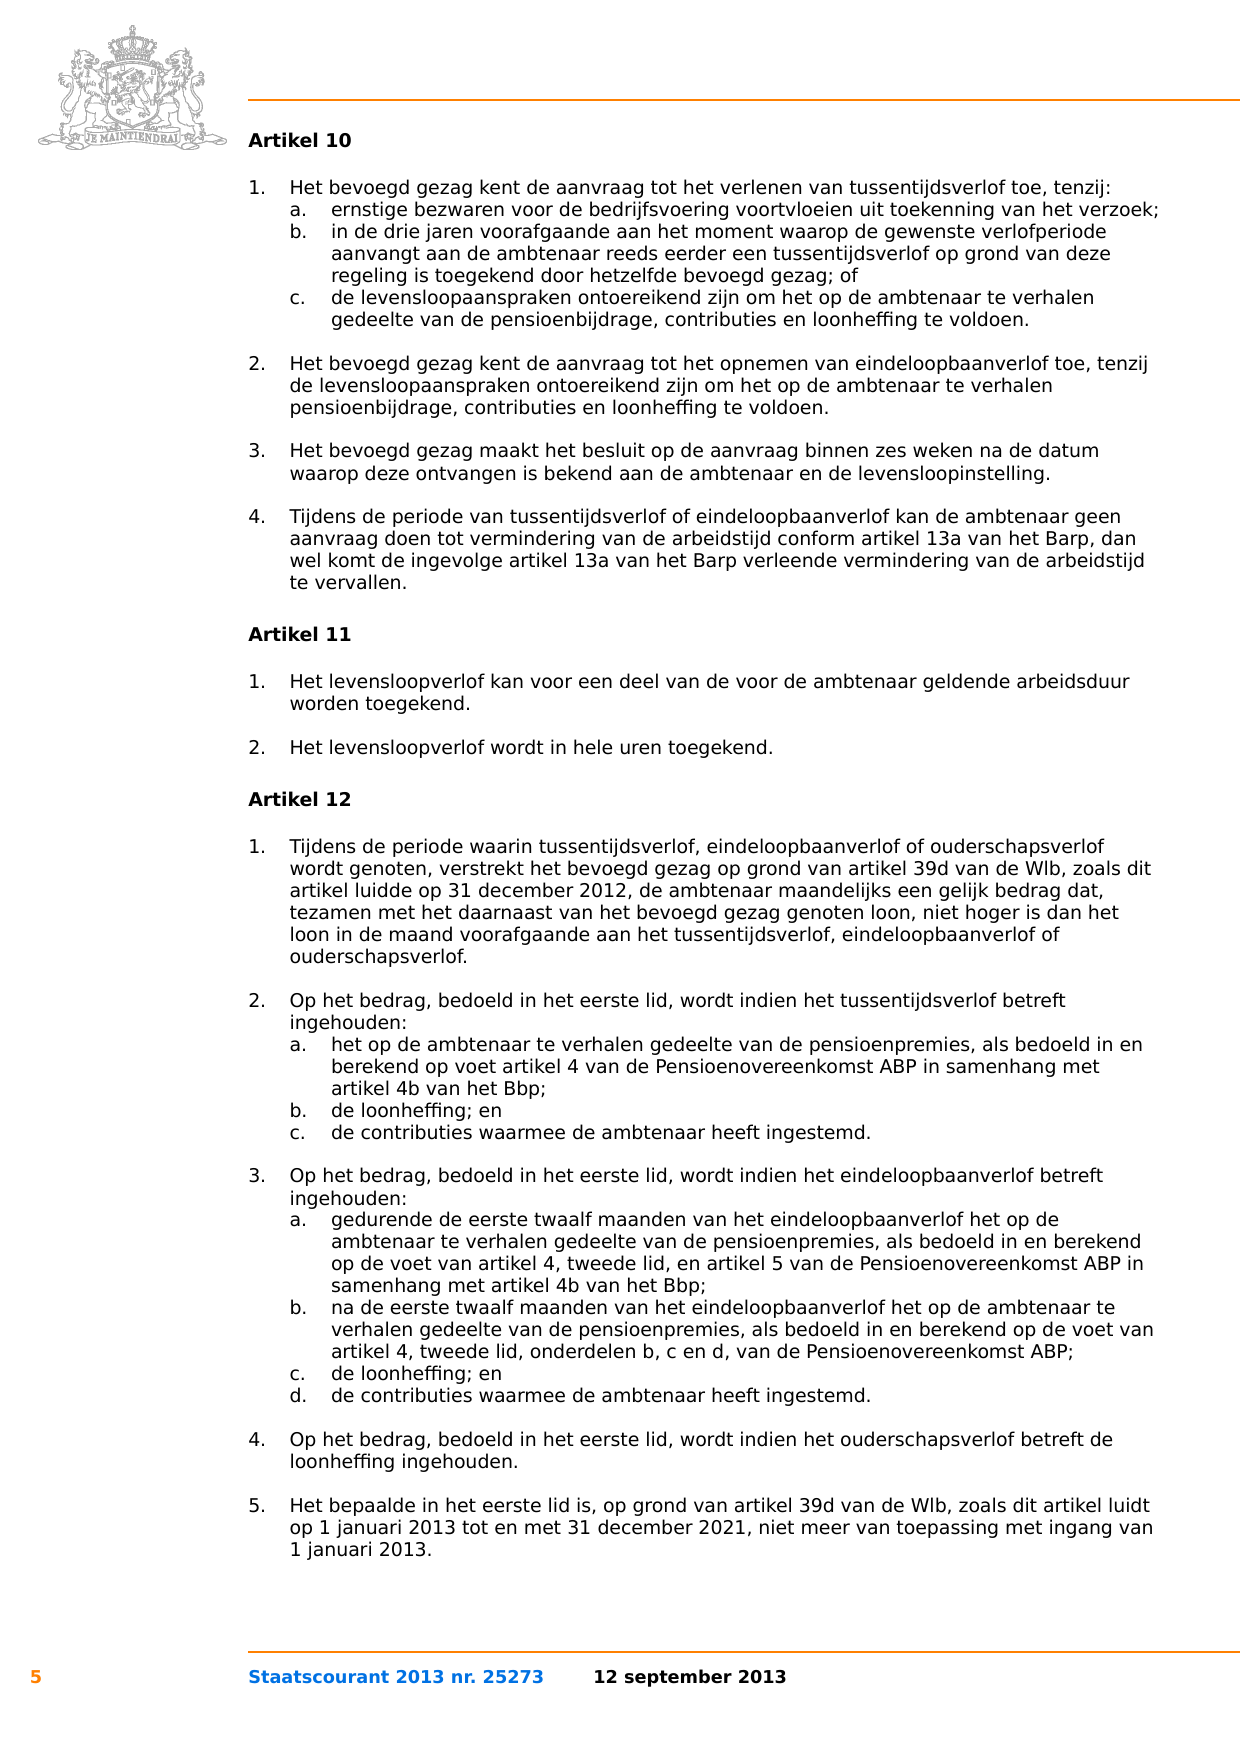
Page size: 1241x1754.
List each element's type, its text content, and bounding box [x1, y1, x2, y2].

text a. ernstige bezwaren voor de bedrijfsvoering voortvloeien uit toekenning van het verzoek; [289, 199, 1163, 221]
text b. in de drie jaren voorafgaande aan het moment waarop de gewenste verlofperiode aanvangt aan de ambtenaar reeds eerder een tussentijdsverlof op grond van deze regeling is toegekend door hetzelfde bevoegd gezag; of [289, 221, 1163, 287]
text b. na de eerste twaalf maanden van het eindeloopbaanverlof het op de ambtenaar te verhalen gedeelte van de pensioenpremies, als bedoeld in en berekend op de voet van artikel 4, tweede lid, onderdelen b, c en d, van de Pensioenovereenkomst ABP; [289, 1297, 1163, 1363]
text a. het op de ambtenaar te verhalen gedeelte van de pensioenpremies, als bedoeld in en berekend op voet artikel 4 van de Pensioenovereenkomst ABP in samenhang met artikel 4b van het Bbp; [289, 1034, 1163, 1099]
text 4. Tijdens de periode van tussentijdsverlof of eindeloopbaanverlof kan de ambtenaar geen aanvraag doen tot vermindering van de arbeidstijd conform artikel 13a van het Barp, dan wel komt de ingevolge artikel 13a van het Barp verleende vermindering van de arbeidstijd te vervallen. [248, 506, 1163, 594]
text 2. Op het bedrag, bedoeld in het eerste lid, wordt indien het tussentijdsverlof betreft ingehouden: [248, 990, 1163, 1034]
text c. de loonheffing; en [289, 1363, 1163, 1385]
subtitle Artikel 10 [248, 130, 1163, 152]
subtitle Artikel 11 [248, 624, 1163, 646]
text c. de levensloopaanspraken ontoereikend zijn om het op de ambtenaar te verhalen gedeelte van de pensioenbijdrage, contributies en loonheffing te voldoen. [289, 287, 1163, 331]
text 3. Het bevoegd gezag maakt het besluit op de aanvraag binnen zes weken na de datum waarop deze ontvangen is bekend aan de ambtenaar en de levensloopinstelling. [248, 440, 1163, 484]
text b. de loonheffing; en [289, 1099, 1163, 1122]
subtitle Artikel 12 [248, 789, 1163, 811]
text a. gedurende de eerste twaalf maanden van het eindeloopbaanverlof het op de ambtenaar te verhalen gedeelte van de pensioenpremies, als bedoeld in en berekend op de voet van artikel 4, tweede lid, en artikel 5 van de Pensioenovereenkomst ABP in samenhang met artikel 4b van het Bbp; [289, 1209, 1163, 1297]
text 4. Op het bedrag, bedoeld in het eerste lid, wordt indien het ouderschapsverlof betreft de loonheffing ingehouden. [248, 1429, 1163, 1473]
text 5. Het bepaalde in het eerste lid is, op grond van artikel 39d van de Wlb, zoals dit artikel luidt op 1 januari 2013 tot en met 31 december 2021, niet meer van toepassing met ingang van 1 januari 2013. [248, 1495, 1163, 1561]
text 1. Tijdens de periode waarin tussentijdsverlof, eindeloopbaanverlof of ouderschapsverlof wordt genoten, verstrekt het bevoegd gezag op grond van artikel 39d van de Wlb, zoals dit artikel luidde op 31 december 2012, de ambtenaar maandelijks een gelijk bedrag dat, tezamen met het daarnaast van het bevoegd gezag genoten loon, niet hoger is dan het loon in de maand voorafgaande aan het tussentijdsverlof, eindeloopbaanverlof of ouderschapsverlof. [248, 836, 1163, 968]
picture [38, 25, 227, 150]
text 3. Op het bedrag, bedoeld in het eerste lid, wordt indien het eindeloopbaanverlof betreft ingehouden: [248, 1165, 1163, 1209]
text 2. Het bevoegd gezag kent de aanvraag tot het opnemen van eindeloopbaanverlof toe, tenzij de levensloopaanspraken ontoereikend zijn om het op de ambtenaar te verhalen pensioenbijdrage, contributies en loonheffing te voldoen. [248, 353, 1163, 418]
text 2. Het levensloopverlof wordt in hele uren toegekend. [248, 737, 1163, 759]
text 1. Het levensloopverlof kan voor een deel van de voor de ambtenaar geldende arbeidsduur worden toegekend. [248, 671, 1163, 715]
text d. de contributies waarmee de ambtenaar heeft ingestemd. [289, 1385, 1163, 1407]
text c. de contributies waarmee de ambtenaar heeft ingestemd. [289, 1122, 1163, 1143]
text 1. Het bevoegd gezag kent de aanvraag tot het verlenen van tussentijdsverlof toe, tenzij: [248, 177, 1163, 199]
